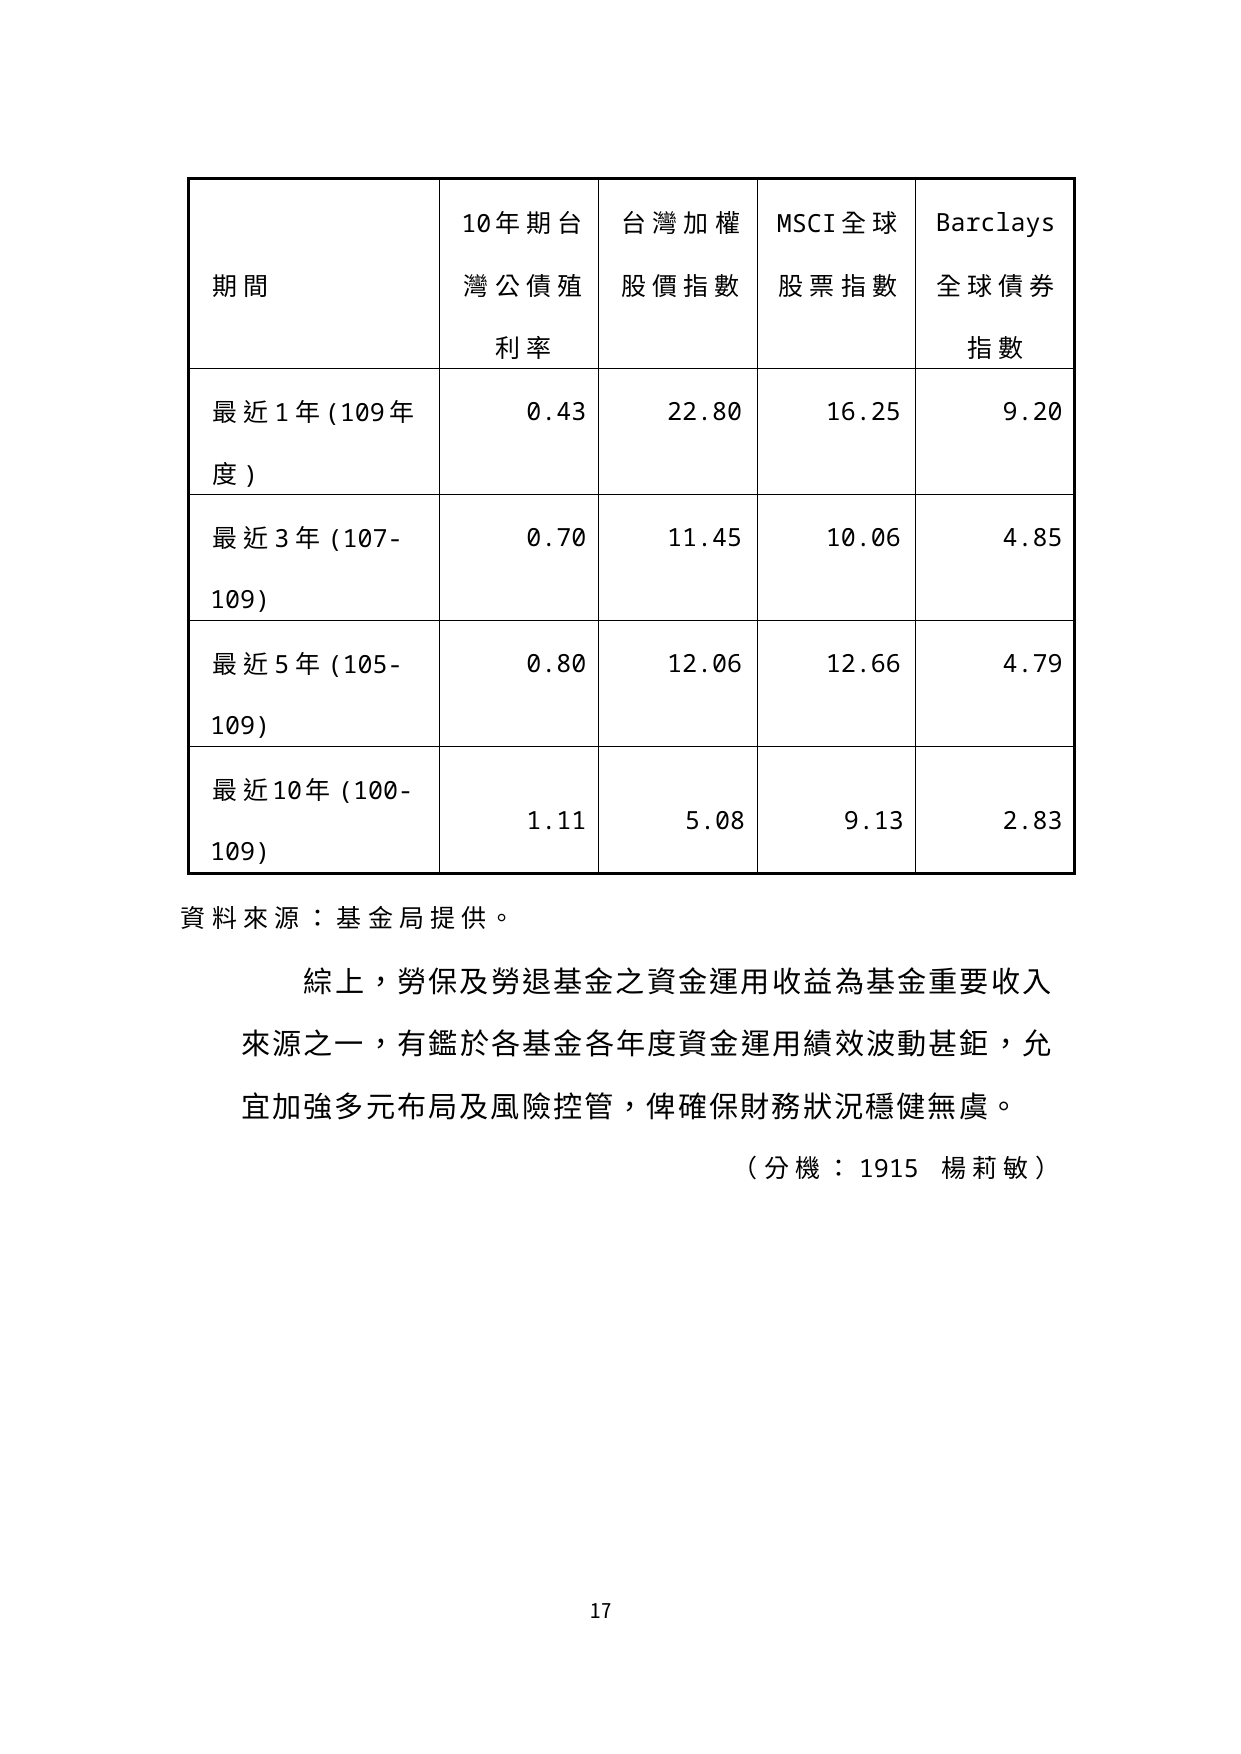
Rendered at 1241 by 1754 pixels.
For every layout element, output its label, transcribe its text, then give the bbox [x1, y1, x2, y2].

table_cell 9.13 [758, 747, 915, 872]
table_cell 11.45 [599, 495, 757, 620]
table_cell 最近10年(100-109) [190, 747, 439, 872]
text 綜上，勞保及勞退基金之資金運用收益為基金重要收入來源之一，有鑑於各基金各年度資金運用績效波動甚鉅，允宜加強多元布局及風險控管，俾確保財務狀況穩健無虞。 [236, 938, 1063, 1125]
table_cell 10.06 [758, 495, 915, 620]
table_cell 12.06 [599, 621, 757, 746]
table_cell 4.79 [916, 621, 1073, 746]
table_header 台灣加權股價指數 [599, 180, 757, 368]
table_cell 4.85 [916, 495, 1073, 620]
table_header 期間 [190, 180, 439, 368]
table_cell 2.83 [916, 747, 1073, 872]
table_cell 22.80 [599, 369, 757, 494]
table_cell 16.25 [758, 369, 915, 494]
table_cell 9.20 [916, 369, 1073, 494]
table_cell 0.80 [440, 621, 598, 746]
table_cell 12.66 [758, 621, 915, 746]
table_cell 0.70 [440, 495, 598, 620]
table_header MSCI全球股票指數 [758, 180, 915, 368]
table_header 10年期台灣公債殖利率 [440, 180, 598, 368]
table_cell 5.08 [599, 747, 757, 872]
table_header Barclays全球債券指數 [916, 180, 1073, 368]
text （分機：1915 楊莉敏） [177, 1125, 1063, 1188]
table_cell 最近1年(109年度) [190, 369, 439, 494]
table_cell 最近3年(107-109) [190, 495, 439, 620]
table_cell 0.43 [440, 369, 598, 494]
table_cell 1.11 [440, 747, 598, 872]
table_cell 最近5年(105-109) [190, 621, 439, 746]
text 資料來源：基金局提供。 [177, 875, 1063, 938]
